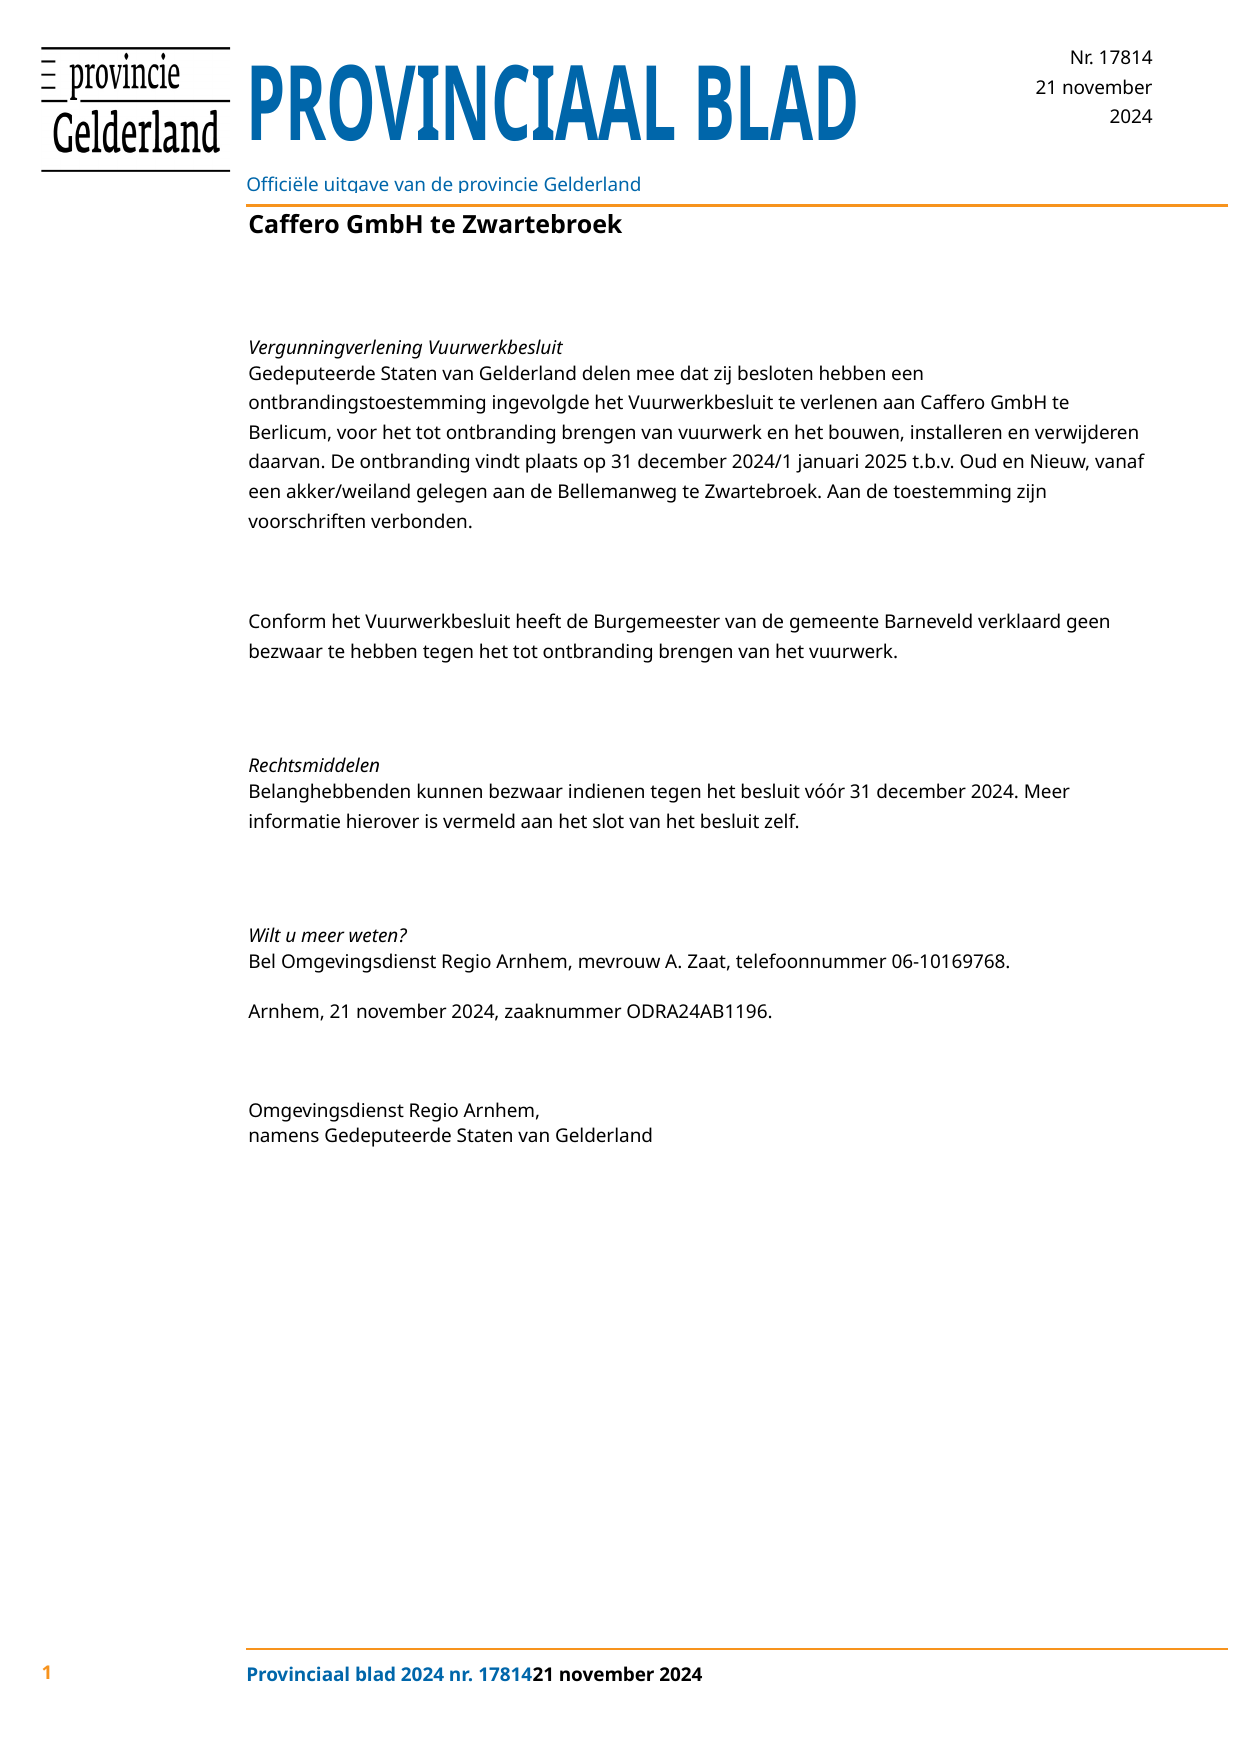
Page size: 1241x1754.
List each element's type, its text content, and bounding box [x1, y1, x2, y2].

text Belanghebbenden kunnen bezwaar indienen tegen het besluit vóór 31 december 2024. Meer informatie hierover is vermeld aan het slot van het besluit zelf. [248, 778, 1152, 834]
text Caffero GmbH te Zwartebroek [248, 207, 1152, 241]
picture [41, 47, 231, 172]
text namens Gedeputeerde Staten van Gelderland [248, 1122, 1152, 1148]
text Bel Omgevingsdienst Regio Arnhem, mevrouw A. Zaat, telefoonnummer 06-10169768. [248, 948, 1152, 974]
text Conform het Vuurwerkbesluit heeft de Burgemeester van de gemeente Barneveld verklaard geen bezwaar te hebben tegen het tot ontbranding brengen van het vuurwerk. [248, 609, 1152, 664]
text Wilt u meer weten? [248, 922, 1152, 948]
text Omgevingsdienst Regio Arnhem, [248, 1097, 1152, 1122]
text Gedeputeerde Staten van Gelderland delen mee dat zij besloten hebben een ontbrandingstoestemming ingevolgde het Vuurwerkbesluit te verlenen aan Caffero GmbH te Berlicum, voor het tot ontbranding brengen van vuurwerk en het bouwen, installeren en verwijderen daarvan. De ontbranding vindt plaats op 31 december 2024/1 januari 2025 t.b.v. Oud en Nieuw, vanaf een akker/weiland gelegen aan de Bellemanweg te Zwartebroek. Aan de toestemming zijn voorschriften verbonden. [248, 360, 1152, 534]
text Rechtsmiddelen [248, 753, 1152, 778]
text Vergunningverlening Vuurwerkbesluit [248, 334, 1152, 360]
text Arnhem, 21 november 2024, zaaknummer ODRA24AB1196. [248, 998, 1152, 1024]
